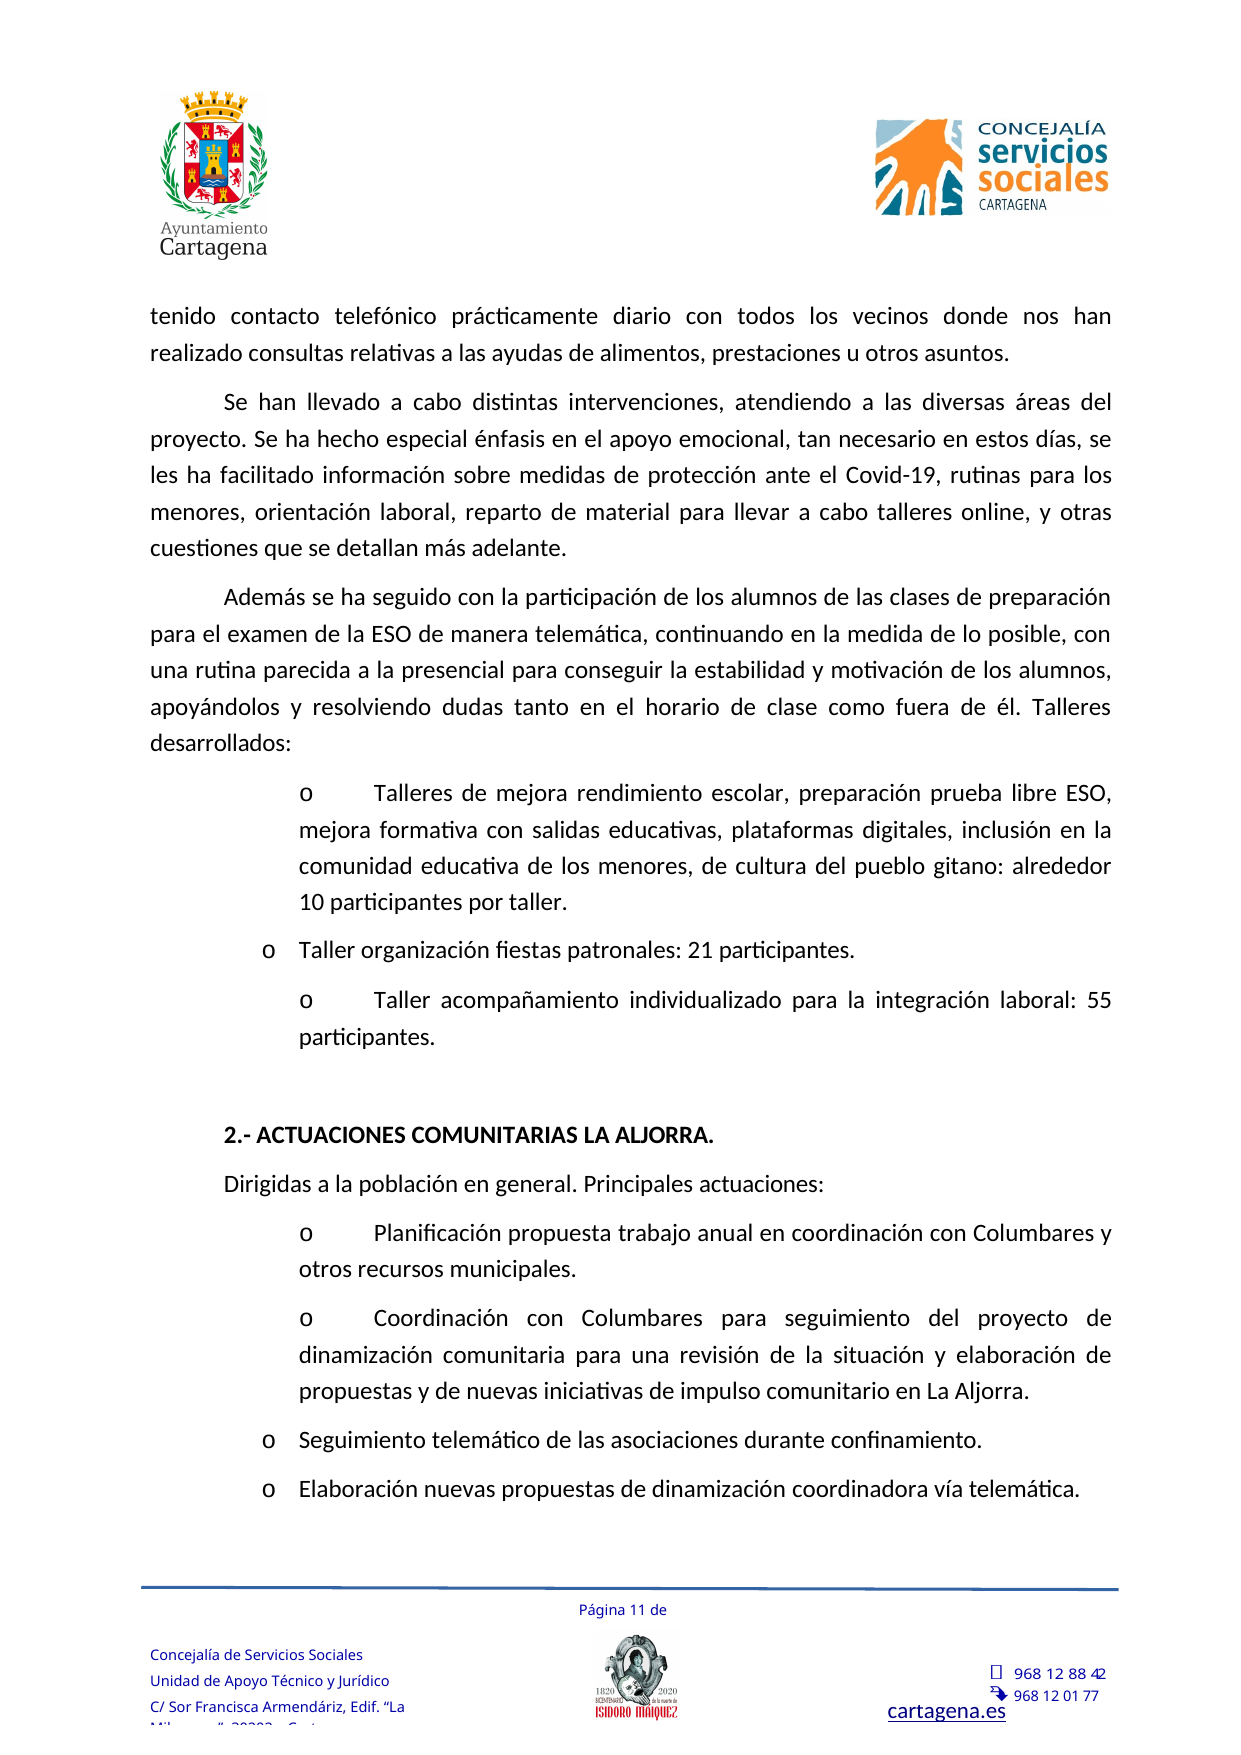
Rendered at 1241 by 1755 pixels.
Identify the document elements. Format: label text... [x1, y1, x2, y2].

list Taller organización fiestas patronales: 21 participantes. [261, 935, 1123, 966]
text tenido contacto telefónico prácticamente diario con todos los vecinos donde nos han realizado consultas relativas a las ayudas de alimentos, prestaciones u otros asuntos. [150, 301, 1113, 368]
list Planificación propuesta trabajo anual en coordinación con Columbares y otros recursos municipales. [299, 1217, 1113, 1284]
list Taller acompañamiento individualizado para la integración laboral: 55 participantes. [299, 984, 1113, 1051]
list Coordinación con Columbares para seguimiento del proyecto de dinamización comunitaria para una revisión de la situación y elaboración de propuestas y de nuevas iniciativas de impulso comunitario en La Aljorra. [299, 1302, 1113, 1405]
list Talleres de mejora rendimiento escolar, preparación prueba libre ESO, mejora formativa con salidas educativas, plataformas digitales, inclusión en la comunidad educativa de los menores, de cultura del pueblo gitano: alrededor 10 participantes por taller. [299, 777, 1113, 916]
list Elaboración nuevas propuestas de dinamización coordinadora vía telemática. [261, 1473, 1123, 1505]
text Además se ha seguido con la participación de los alumnos de las clases de preparación para el examen de la ESO de manera telemática, continuando en la medida de lo posible, con una rutina parecida a la presencial para conseguir la estabilidad y motivación de los alumnos, apoyándolos y resolviendo dudas tanto en el horario de clase como fuera de él. Talleres desarrollados: [150, 581, 1113, 758]
list Seguimiento telemático de las asociaciones durante confinamiento. [261, 1424, 1123, 1456]
text Se han llevado a cabo distintas intervenciones, atendiendo a las diversas áreas del proyecto. Se ha hecho especial énfasis en el apoyo emocional, tan necesario en estos días, se les ha facilitado información sobre medidas de protección ante el Covid-19, rutinas para los menores, orientación laboral, reparto de material para llevar a cabo talleres online, y otras cuestiones que se detallan más adelante. [150, 386, 1113, 563]
text Dirigidas a la población en general. Principales actuaciones: [224, 1168, 1123, 1198]
subtitle 2.- ACTUACIONES COMUNITARIAS LA ALJORRA. [224, 1119, 1123, 1149]
